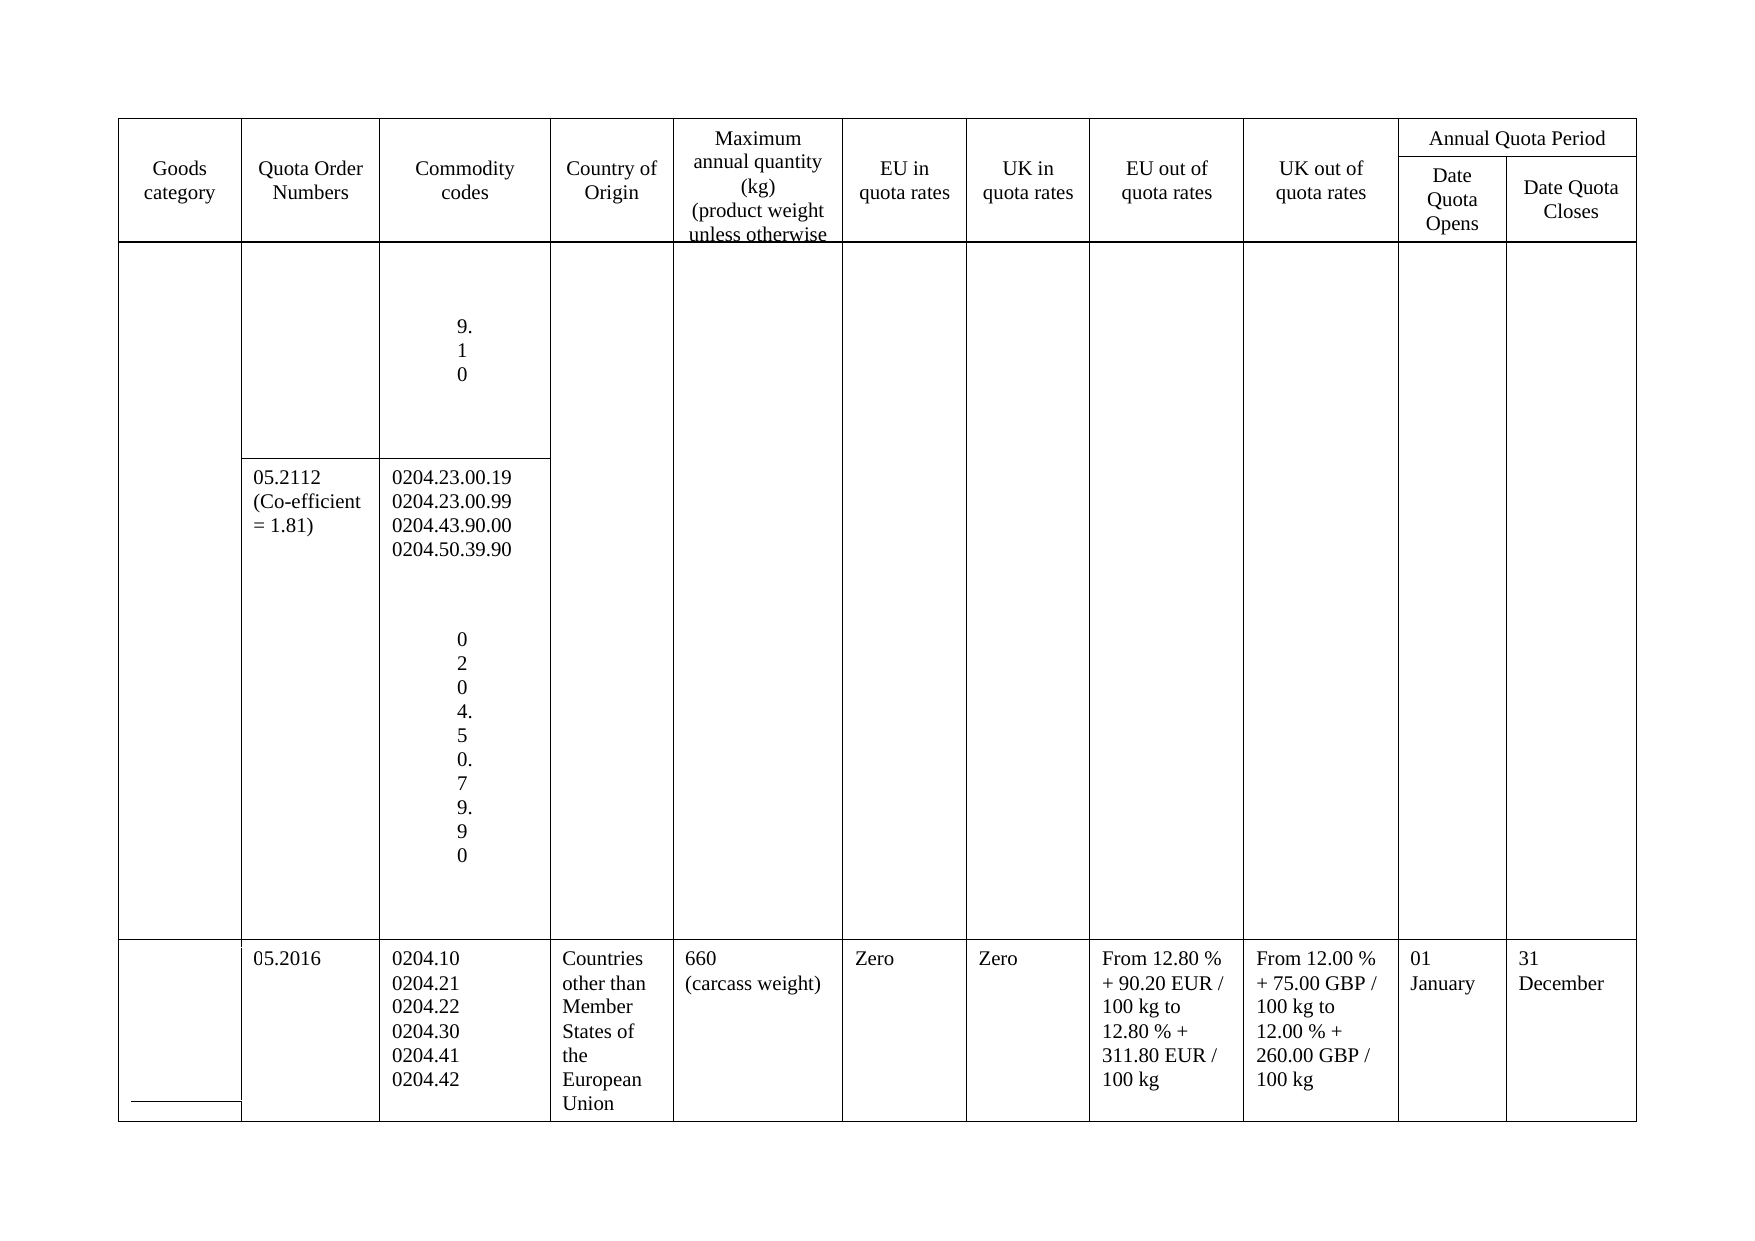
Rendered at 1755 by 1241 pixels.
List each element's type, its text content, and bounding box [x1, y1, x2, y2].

table_header Country of Origin [551, 119, 673, 241]
table_cell [1244, 243, 1398, 939]
table_cell Date Quota Opens [1399, 157, 1506, 241]
table_header Commodity codes [380, 119, 550, 241]
table_cell [674, 243, 842, 939]
table_cell [119, 243, 241, 939]
table_cell 660 (carcass weight) [674, 940, 842, 1121]
table_cell Zero [967, 940, 1089, 1121]
table_cell [967, 243, 1089, 939]
table_cell 01 January [1399, 940, 1506, 1121]
table_header EU out of quota rates [1090, 119, 1243, 241]
table_cell Date Quota Closes [1507, 157, 1636, 241]
table_cell From 12.80 % + 90.20 EUR / 100 kg to 12.80 % + 311.80 EUR / 100 kg [1090, 940, 1243, 1121]
table_cell [1090, 243, 1243, 939]
table_cell 31 December [1507, 940, 1636, 1121]
table_cell 0204.10 0204.21 0204.22 0204.30 0204.41 0204.42 [380, 940, 550, 1121]
table_cell [551, 243, 673, 939]
table_cell [119, 940, 241, 1121]
table_header Annual Quota Period [1399, 119, 1636, 156]
table_cell [242, 243, 379, 458]
table_cell 0204.23.00.19 0204.23.00.99 0204.43.90.00 0204.50.39.90 0204.50.79.90 [380, 459, 550, 939]
table_cell [131, 948, 241, 1100]
table_header Goods category [119, 119, 241, 241]
table_header UK out of quota rates [1244, 119, 1398, 241]
table_cell Countries other than Member States of the European Union [551, 940, 673, 1121]
table_cell Zero [843, 940, 966, 1121]
table_cell [1507, 243, 1636, 939]
table_cell From 12.00 % + 75.00 GBP / 100 kg to 12.00 % + 260.00 GBP / 100 kg [1244, 940, 1398, 1121]
table_cell 05.2112 (Co-efficient = 1.81) [242, 459, 379, 939]
table_cell [843, 243, 966, 939]
table_cell 05.2016 [242, 940, 379, 1121]
table_cell [1399, 243, 1506, 939]
table_header EU in quota rates [843, 119, 966, 241]
table_header Maximum annual quantity (kg) (product weight unless otherwise specified) [674, 119, 842, 241]
table_cell 9.10 [380, 243, 550, 458]
table_header Quota Order Numbers [242, 119, 379, 241]
table_header UK in quota rates [967, 119, 1089, 241]
